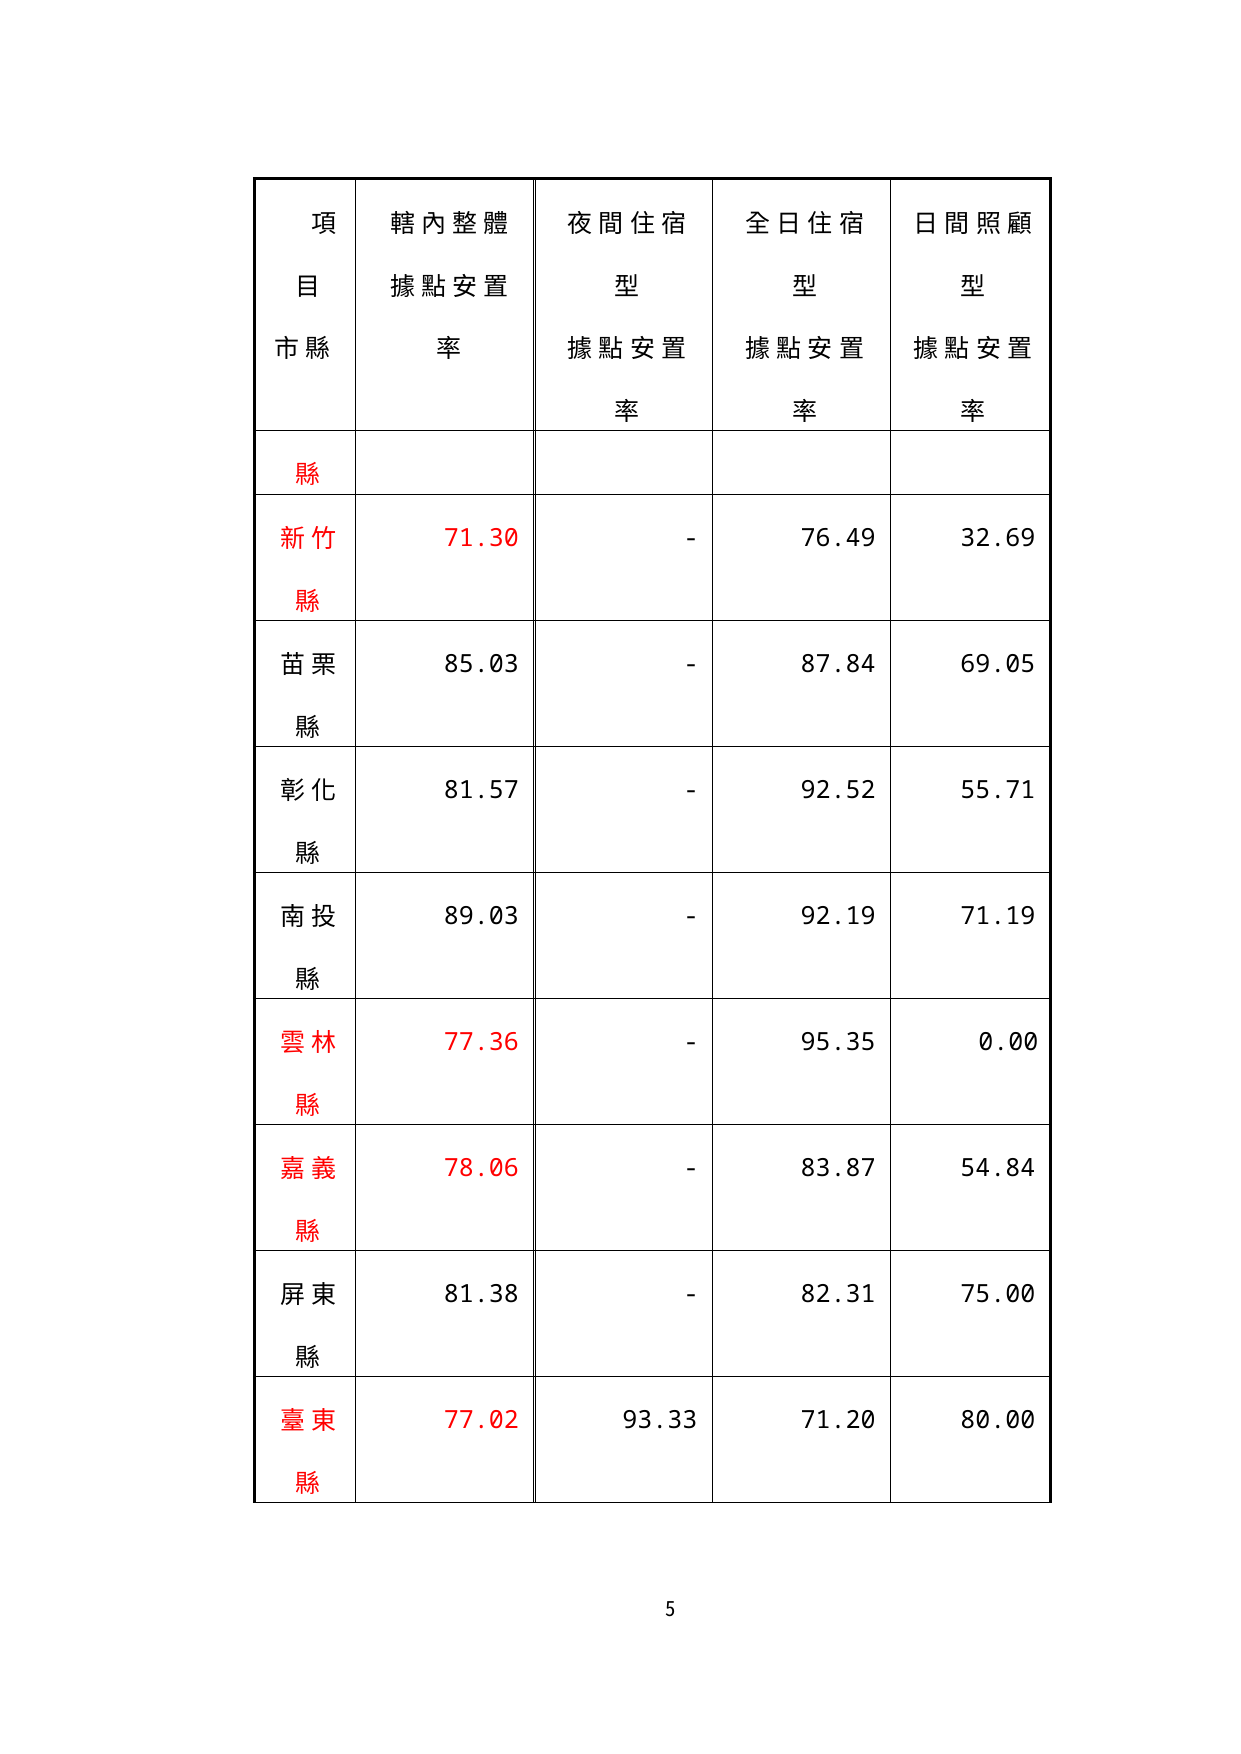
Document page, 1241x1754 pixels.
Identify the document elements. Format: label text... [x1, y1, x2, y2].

table_cell 南投縣 [256, 873, 355, 998]
table_cell - [536, 1125, 712, 1250]
table_cell [356, 431, 533, 494]
table_header 項目 市縣 [256, 180, 355, 430]
table_cell 92.52 [713, 747, 890, 872]
table_header 日間照顧型 據點安置率 [891, 180, 1049, 430]
table_cell 71.20 [713, 1377, 890, 1502]
table_cell 嘉義縣 [256, 1125, 355, 1250]
table_cell 屏東縣 [256, 1251, 355, 1376]
table_cell 89.03 [356, 873, 533, 998]
table_cell 80.00 [891, 1377, 1049, 1502]
table_cell 77.02 [356, 1377, 533, 1502]
table_cell 54.84 [891, 1125, 1049, 1250]
table_header 夜間住宿型 據點安置率 [536, 180, 712, 430]
table_cell 75.00 [891, 1251, 1049, 1376]
table_cell [713, 431, 890, 494]
table_cell 69.05 [891, 621, 1049, 746]
table_cell 95.35 [713, 999, 890, 1124]
table_header 全日住宿型 據點安置率 [713, 180, 890, 430]
table_cell 臺東縣 [256, 1377, 355, 1502]
table_cell 93.33 [536, 1377, 712, 1502]
table_cell - [536, 873, 712, 998]
table_cell 78.06 [356, 1125, 533, 1250]
table_cell 71.30 [356, 495, 533, 620]
table_cell 87.84 [713, 621, 890, 746]
table_cell 71.19 [891, 873, 1049, 998]
table_cell 76.49 [713, 495, 890, 620]
table_cell - [536, 495, 712, 620]
table_cell - [536, 747, 712, 872]
table_cell - [536, 999, 712, 1124]
table_cell 彰化縣 [256, 747, 355, 872]
table_cell 32.69 [891, 495, 1049, 620]
table_cell 縣 [256, 431, 355, 494]
table_cell 81.57 [356, 747, 533, 872]
table_cell - [536, 431, 712, 494]
table_cell 雲林縣 [256, 999, 355, 1124]
table_cell 82.31 [713, 1251, 890, 1376]
table_cell - [536, 1251, 712, 1376]
table_header 轄內整體 據點安置率 [356, 180, 533, 430]
table_cell 苗栗縣 [256, 621, 355, 746]
table_cell 0.00 [891, 999, 1049, 1124]
table_cell 新竹縣 [256, 495, 355, 620]
table_cell 81.38 [356, 1251, 533, 1376]
table_cell 92.19 [713, 873, 890, 998]
table_cell 55.71 [891, 747, 1049, 872]
table_cell [891, 431, 1049, 494]
table_cell - [536, 621, 712, 746]
table_cell 85.03 [356, 621, 533, 746]
table_cell 83.87 [713, 1125, 890, 1250]
table_cell 77.36 [356, 999, 533, 1124]
